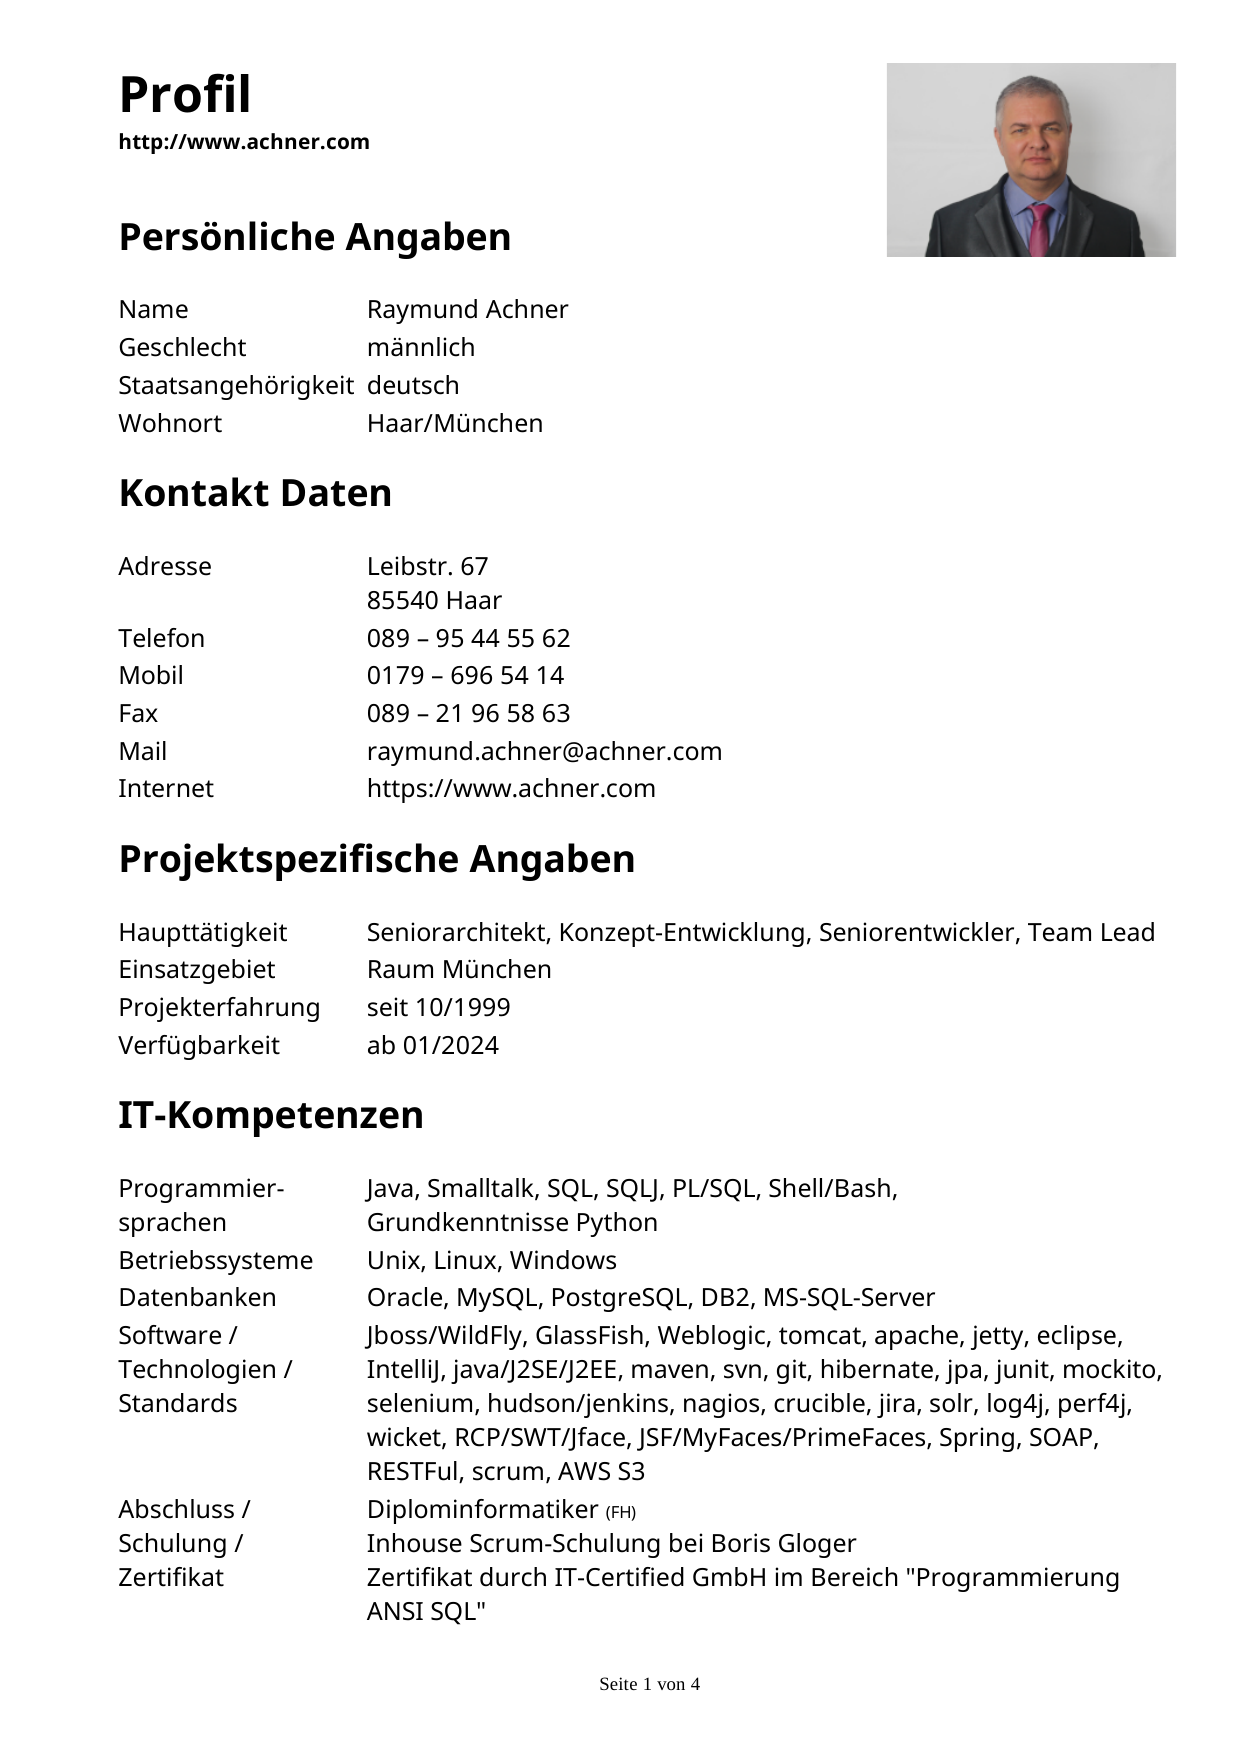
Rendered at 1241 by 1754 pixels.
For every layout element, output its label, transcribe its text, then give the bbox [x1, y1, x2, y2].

table_cell seit 10/1999 [367, 988, 1181, 1026]
table_cell deutsch [367, 366, 1181, 404]
table_cell Staatsangehörigkeit [118, 366, 367, 404]
subtitle Kontakt Daten [118, 466, 1181, 517]
table_cell Internet [118, 770, 367, 807]
table_cell Oracle, MySQL, PostgreSQL, DB2, MS-SQL-Server [367, 1279, 1181, 1316]
table_cell Datenbanken [118, 1279, 367, 1316]
table_cell Jboss/WildFly, GlassFish, Weblogic, tomcat, apache, jetty, eclipse, IntelliJ, java/J2SE/J2EE, maven, svn, git, hibernate, jpa, junit, mockito, selenium, hudson/jenkins, nagios, crucible, jira, solr, log4j, perf4j, wicket, RCP/SWT/Jface, JSF/MyFaces/PrimeFaces, Spring, SOAP, RESTFul, scrum, AWS S3 [367, 1316, 1181, 1490]
table_cell Wohnort [118, 404, 367, 441]
table_header Programmier- sprachen [118, 1169, 367, 1241]
table_cell Betriebssysteme [118, 1241, 367, 1278]
subtitle IT-Kompetenzen [118, 1088, 1181, 1139]
table_cell 0179 – 696 54 14 [367, 656, 1181, 694]
table_cell Diplominformatiker (FH) Inhouse Scrum-Schulung bei Boris Gloger Zertifikat durch IT-Certified GmbH im Bereich "Programmierung ANSI SQL" [367, 1490, 1181, 1629]
table_cell Einsatzgebiet [118, 950, 367, 988]
table_cell Raum München [367, 950, 1181, 988]
table_cell 089 – 95 44 55 62 [367, 619, 1181, 656]
table_cell Haar/München [367, 404, 1181, 441]
picture [886, 63, 1177, 257]
table_header Leibstr. 67 85540 Haar [367, 547, 1181, 619]
subtitle Persönliche Angaben [118, 210, 1181, 261]
table_cell ab 01/2024 [367, 1026, 1181, 1063]
table_cell Verfügbarkeit [118, 1026, 367, 1063]
subtitle Projektspezifische Angaben [118, 832, 1181, 883]
table_cell Unix, Linux, Windows [367, 1241, 1181, 1278]
table_cell Telefon [118, 619, 367, 656]
table_cell Mail [118, 732, 367, 769]
table_cell Geschlecht [118, 328, 367, 366]
table_cell raymund.achner@achner.com [367, 732, 1181, 769]
table_cell https://www.achner.com [367, 770, 1181, 807]
table_cell Fax [118, 694, 367, 732]
table_cell Mobil [118, 656, 367, 694]
table_cell 089 – 21 96 58 63 [367, 694, 1181, 732]
table_header Java, Smalltalk, SQL, SQLJ, PL/SQL, Shell/Bash, Grundkenntnisse Python [367, 1169, 1181, 1241]
table_cell männlich [367, 328, 1181, 366]
table_header Haupttätigkeit [118, 913, 367, 950]
table_header Seniorarchitekt, Konzept-Entwicklung, Seniorentwickler, Team Lead [367, 913, 1181, 950]
subtitle Profil http://www.achner.com [118, 59, 1181, 156]
table_cell Software / Technologien / Standards [118, 1316, 367, 1490]
table_header Raymund Achner [367, 291, 1181, 328]
table_header Name [118, 291, 367, 328]
table_header Adresse [118, 547, 367, 619]
table_cell Abschluss / Schulung / Zertifikat [118, 1490, 367, 1629]
table_cell Projekterfahrung [118, 988, 367, 1026]
